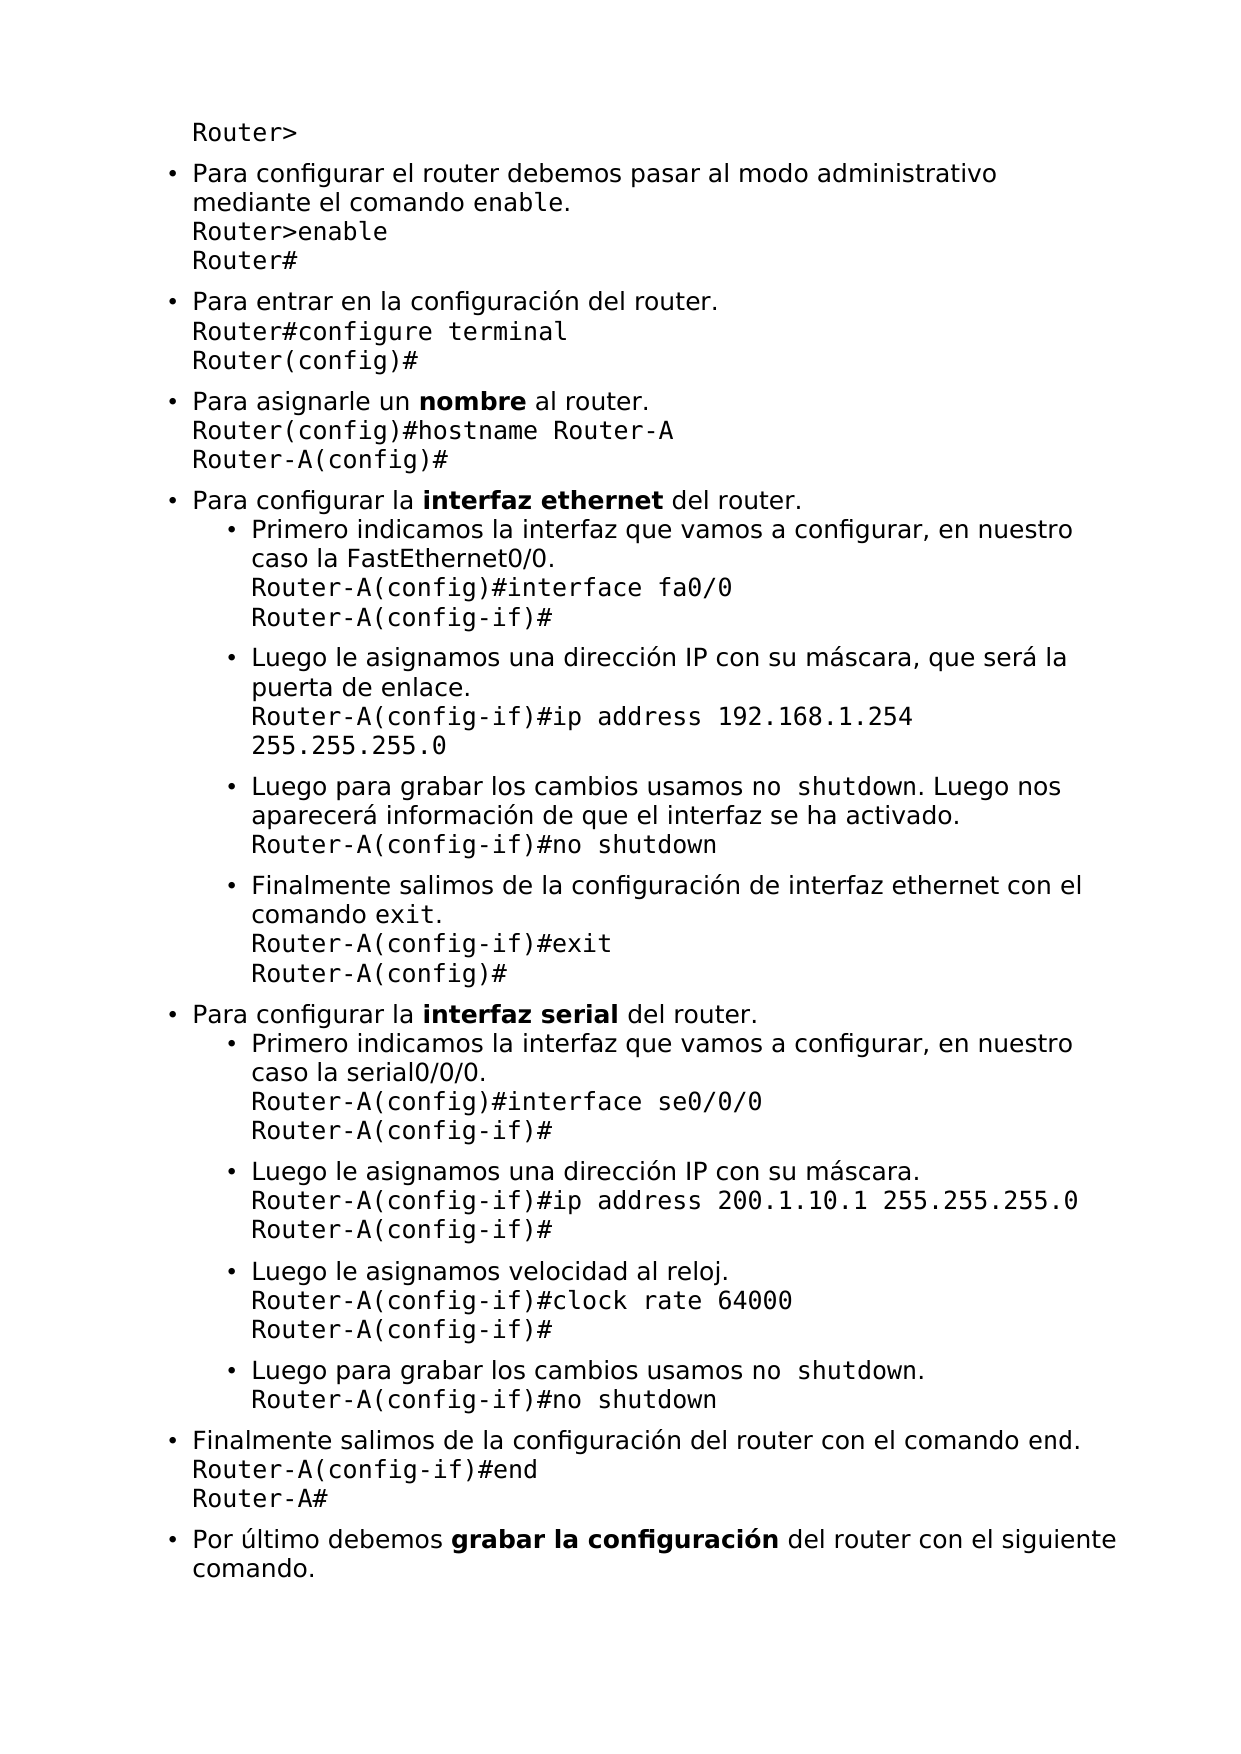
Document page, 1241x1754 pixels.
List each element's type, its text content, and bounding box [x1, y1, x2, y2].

list Router(config)#hostname Router-A Router-A(config)# [177, 416, 1122, 474]
list Luego le asignamos velocidad al reloj. [236, 1257, 1122, 1286]
list Luego para grabar los cambios usamos no shutdown. Luego nos aparecerá información de que el interfaz se ha activado. [236, 772, 1122, 830]
list Para configurar el router debemos pasar al modo administrativo mediante el comando enable. [177, 159, 1122, 217]
list Primero indicamos la interfaz que vamos a configurar, en nuestro caso la FastEthernet0/0. [236, 515, 1122, 573]
list Para configurar la interfaz ethernet del router. [177, 486, 1122, 515]
list Router> [177, 118, 1122, 147]
list Luego le asignamos una dirección IP con su máscara. [236, 1157, 1122, 1187]
list Para entrar en la configuración del router. [177, 287, 1122, 317]
list Router-A(config-if)#ip address 200.1.10.1 255.255.255.0 Router-A(config-if)# [236, 1187, 1122, 1245]
list Router-A(config-if)#clock rate 64000 Router-A(config-if)# [236, 1286, 1122, 1344]
list Para asignarle un nombre al router. [177, 387, 1122, 416]
list Router-A(config-if)#exit Router-A(config)# [236, 930, 1122, 988]
list Router-A(config-if)#no shutdown [236, 1385, 1122, 1414]
list Finalmente salimos de la configuración del router con el comando end. [177, 1426, 1122, 1455]
list Router-A(config)#interface fa0/0 Router-A(config-if)# [236, 573, 1122, 632]
list Router-A(config-if)#ip address 192.168.1.254 255.255.255.0 [236, 702, 1122, 760]
list Luego le asignamos una dirección IP con su máscara, que será la puerta de enlace. [236, 644, 1122, 702]
list Router-A(config-if)#end Router-A# [177, 1455, 1122, 1513]
list Por último debemos grabar la configuración del router con el siguiente comando. [177, 1525, 1122, 1584]
list Para configurar la interfaz serial del router. [177, 1000, 1122, 1029]
list Primero indicamos la interfaz que vamos a configurar, en nuestro caso la serial0/0/0. [236, 1029, 1122, 1087]
list Luego para grabar los cambios usamos no shutdown. [236, 1356, 1122, 1385]
list Router-A(config)#interface se0/0/0 Router-A(config-if)# [236, 1087, 1122, 1146]
list Router#configure terminal Router(config)# [177, 317, 1122, 375]
list Finalmente salimos de la configuración de interfaz ethernet con el comando exit. [236, 871, 1122, 930]
list Router>enable Router# [177, 217, 1122, 276]
list Router-A(config-if)#no shutdown [236, 830, 1122, 859]
